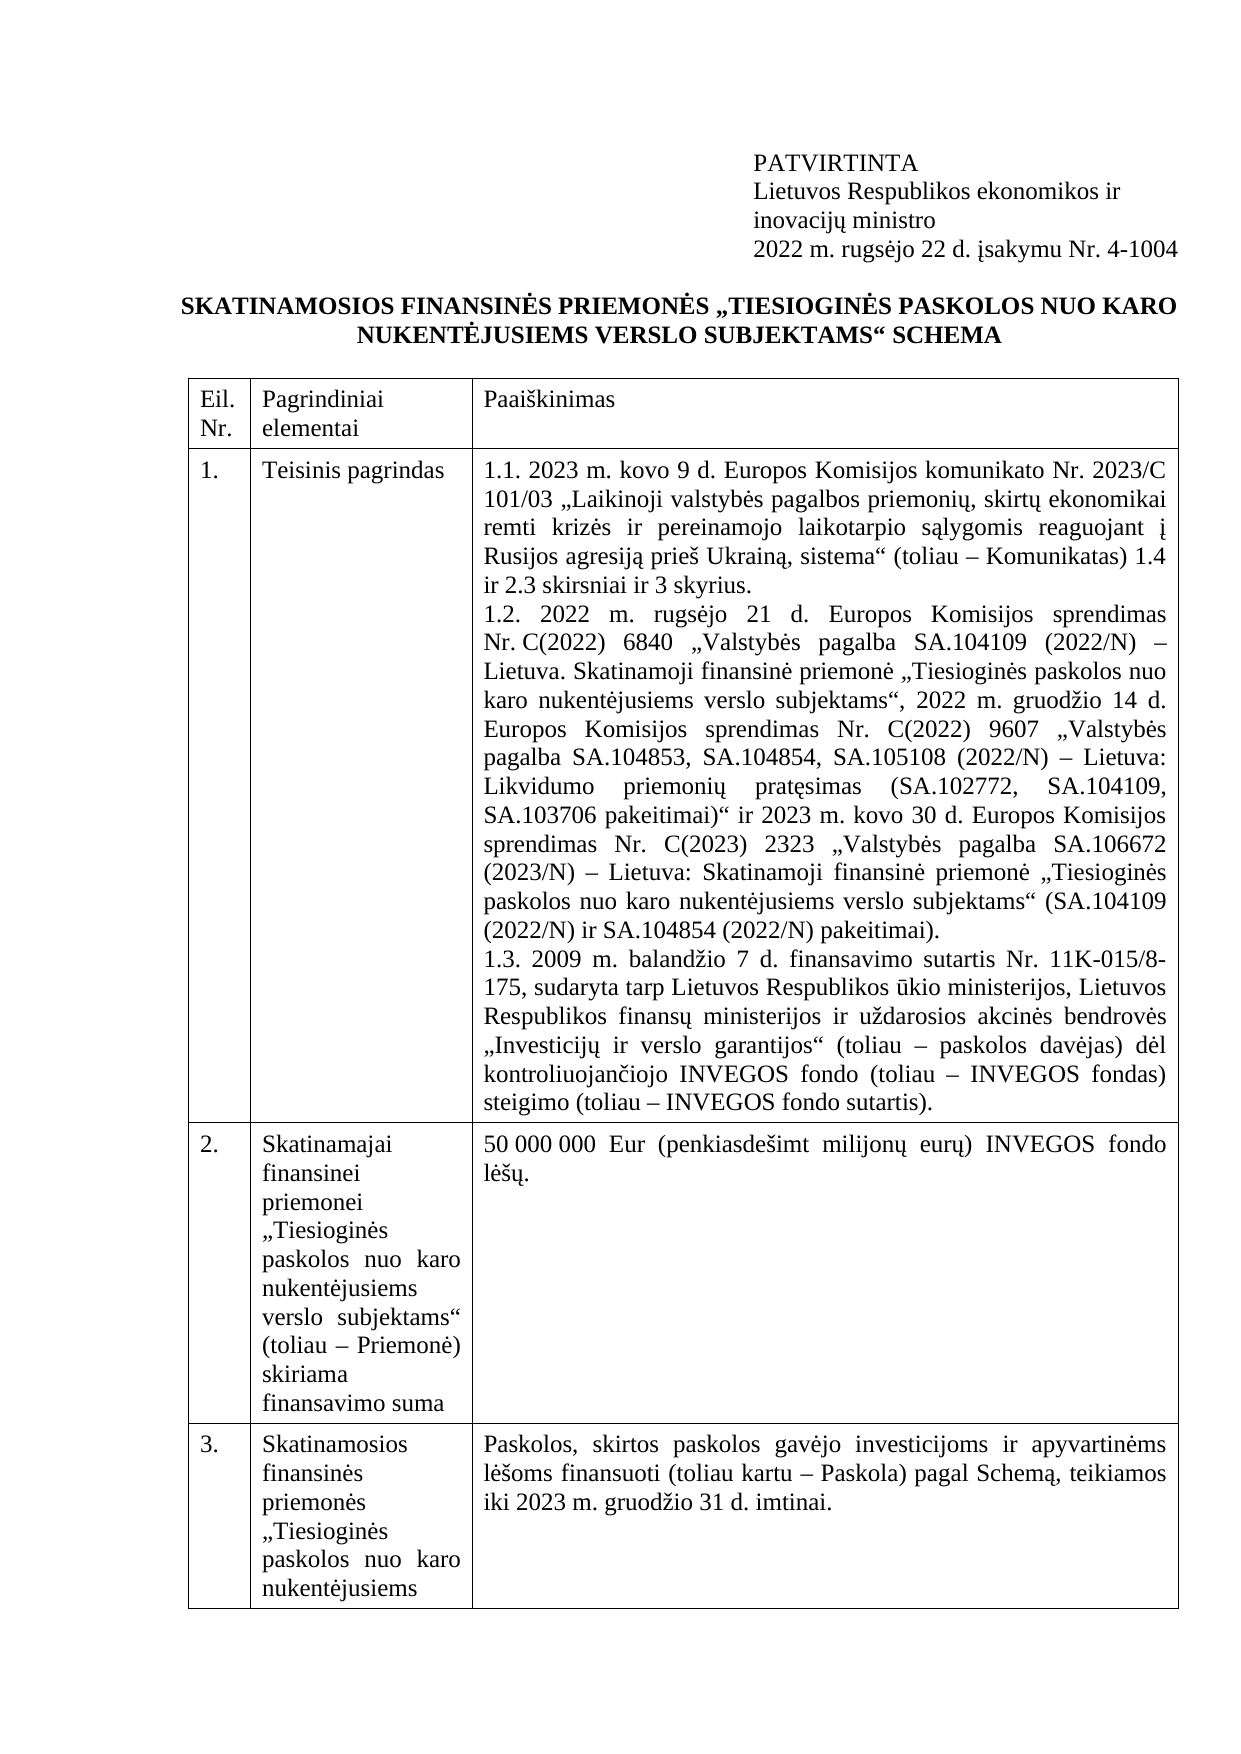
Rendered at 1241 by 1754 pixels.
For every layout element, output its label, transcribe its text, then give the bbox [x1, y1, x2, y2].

table_cell Teisinis pagrindas [251, 449, 472, 1122]
text skatinamosios finansinės priemonės „TIESioginės PASKOLOs NUO KARO NUKENTĖJUSIEMS VERSLO SUBJEKTAMS“ SCHEMA [177, 291, 1181, 349]
text PATVIRTINTA [753, 148, 1181, 176]
table_cell 1. [189, 449, 250, 1122]
table_cell 3. [189, 1424, 250, 1608]
table_header Pagrindiniai elementai [251, 379, 472, 448]
table_cell 50 000 000 Eur (penkiasdešimt milijonų eurų) INVEGOS fondo lėšų. [473, 1123, 1178, 1423]
text inovacijų ministro [753, 205, 1181, 234]
table_header Eil. Nr. [189, 379, 250, 448]
table_header Paaiškinimas [473, 379, 1178, 448]
table_cell Paskolos, skirtos paskolos gavėjo investicijoms ir apyvartinėms lėšoms finansuoti (toliau kartu – Paskola) pagal Schemą, teikiamos iki 2023 m. gruodžio 31 d. imtinai. [473, 1424, 1178, 1608]
text Lietuvos Respublikos ekonomikos ir [753, 176, 1181, 205]
text 2022 m. rugsėjo 22 d. įsakymu Nr. 4-1004 [753, 234, 1181, 263]
table_cell 2. [189, 1123, 250, 1423]
table_cell Skatinamosios finansinės priemonės „Tiesioginės paskolos nuo karo nukentėjusiems [251, 1424, 472, 1608]
table_cell Skatinamajai finansinei priemonei „Tiesioginės paskolos nuo karo nukentėjusiems verslo subjektams“ (toliau – Priemonė) skiriama finansavimo suma [251, 1123, 472, 1423]
table_cell 1.1. 2023 m. kovo 9 d. Europos Komisijos komunikato Nr. 2023/C 101/03 „Laikinoji valstybės pagalbos priemonių, skirtų ekonomikai remti krizės ir pereinamojo laikotarpio sąlygomis reaguojant į Rusijos agresiją prieš Ukrainą, sistema“ (toliau – Komunikatas) 1.4 ir 2.3 skirsniai ir 3 skyrius. 1.2. 2022 m. rugsėjo 21 d. Europos Komisijos sprendimas Nr. C(2022) 6840 „Valstybės pagalba SA.104109 (2022/N) – Lietuva. Skatinamoji finansinė priemonė „Tiesioginės paskolos nuo karo nukentėjusiems verslo subjektams“, 2022 m. gruodžio 14 d. Europos Komisijos sprendimas Nr. C(2022) 9607 „Valstybės pagalba SA.104853, SA.104854, SA.105108 (2022/N) – Lietuva: Likvidumo priemonių pratęsimas (SA.102772, SA.104109, SA.103706 pakeitimai)“ ir 2023 m. kovo 30 d. Europos Komisijos sprendimas Nr. C(2023) 2323 „Valstybės pagalba SA.106672 (2023/N) – Lietuva: Skatinamoji finansinė priemonė „Tiesioginės paskolos nuo karo nukentėjusiems verslo subjektams“ (SA.104109 (2022/N) ir SA.104854 (2022/N) pakeitimai). 1.3. 2009 m. balandžio 7 d. finansavimo sutartis Nr. 11K-015/8-175, sudaryta tarp Lietuvos Respublikos ūkio ministerijos, Lietuvos Respublikos finansų ministerijos ir uždarosios akcinės bendrovės „Investicijų ir verslo garantijos“ (toliau – paskolos davėjas) dėl kontroliuojančiojo INVEGOS fondo (toliau – INVEGOS fondas) steigimo (toliau – INVEGOS fondo sutartis). [473, 449, 1178, 1122]
